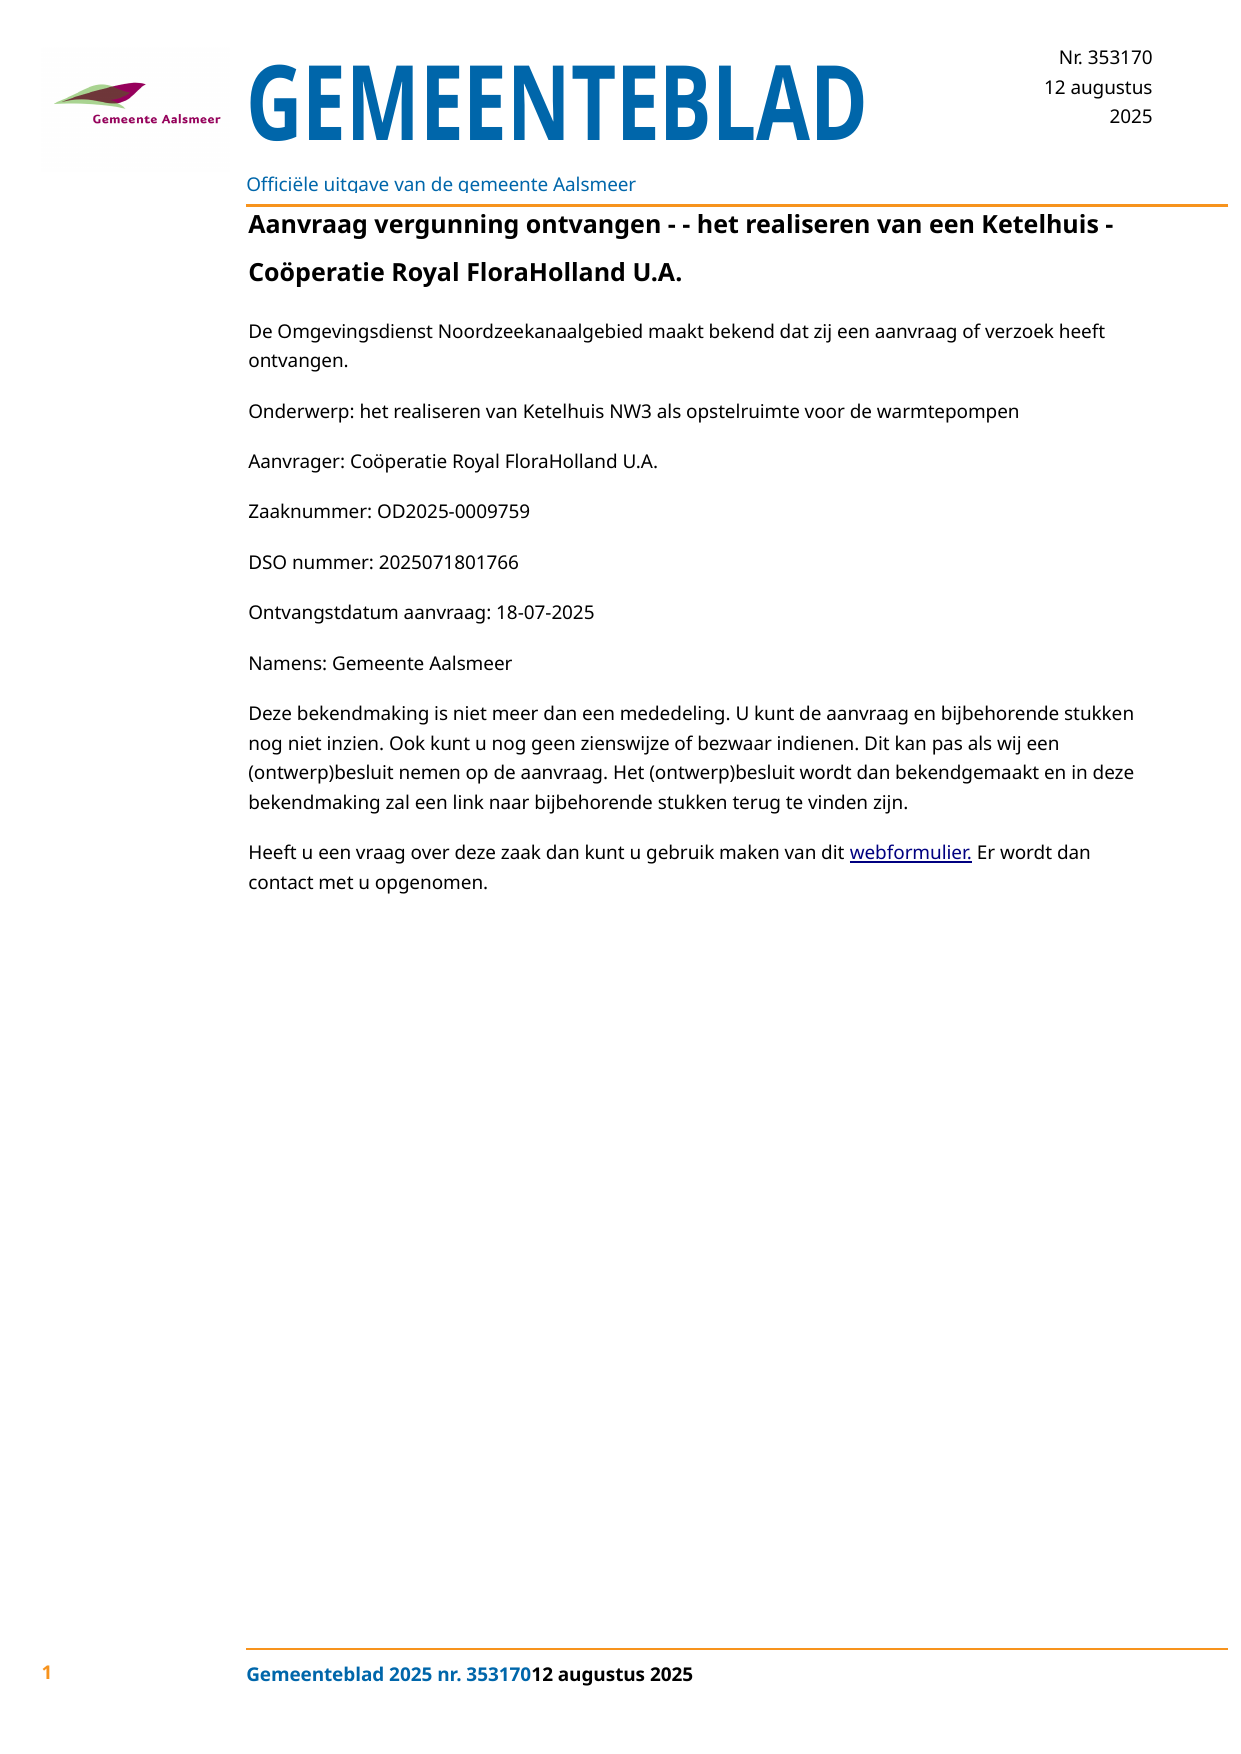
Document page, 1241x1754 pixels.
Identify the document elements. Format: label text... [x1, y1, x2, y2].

text Ontvangstdatum aanvraag: 18-07-2025 [248, 599, 1152, 625]
text Onderwerp: het realiseren van Ketelhuis NW3 als opstelruimte voor de warmtepompen [248, 398, 1152, 424]
text Heeft u een vraag over deze zaak dan kunt u gebruik maken van dit webformulier. Er wordt dan contact met u opgenomen. [248, 839, 1152, 895]
text Zaaknummer: OD2025-0009759 [248, 499, 1152, 524]
text DSO nummer: 2025071801766 [248, 549, 1152, 575]
text De Omgevingsdienst Noordzeekanaalgebied maakt bekend dat zij een aanvraag of verzoek heeft ontvangen. [248, 318, 1152, 373]
text Aanvrager: Coöperatie Royal FloraHolland U.A. [248, 448, 1152, 474]
text Aanvraag vergunning ontvangen - - het realiseren van een Ketelhuis - Coöperatie Royal FloraHolland U.A. [248, 207, 1152, 288]
text Deze bekendmaking is niet meer dan een mededeling. U kunt de aanvraag en bijbehorende stukken nog niet inzien. Ook kunt u nog geen zienswijze of bezwaar indienen. Dit kan pas als wij een (ontwerp)besluit nemen op de aanvraag. Het (ontwerp)besluit wordt dan bekendgemaakt en in deze bekendmaking zal een link naar bijbehorende stukken terug te vinden zijn. [248, 700, 1152, 815]
picture [41, 47, 231, 172]
text Namens: Gemeente Aalsmeer [248, 650, 1152, 676]
